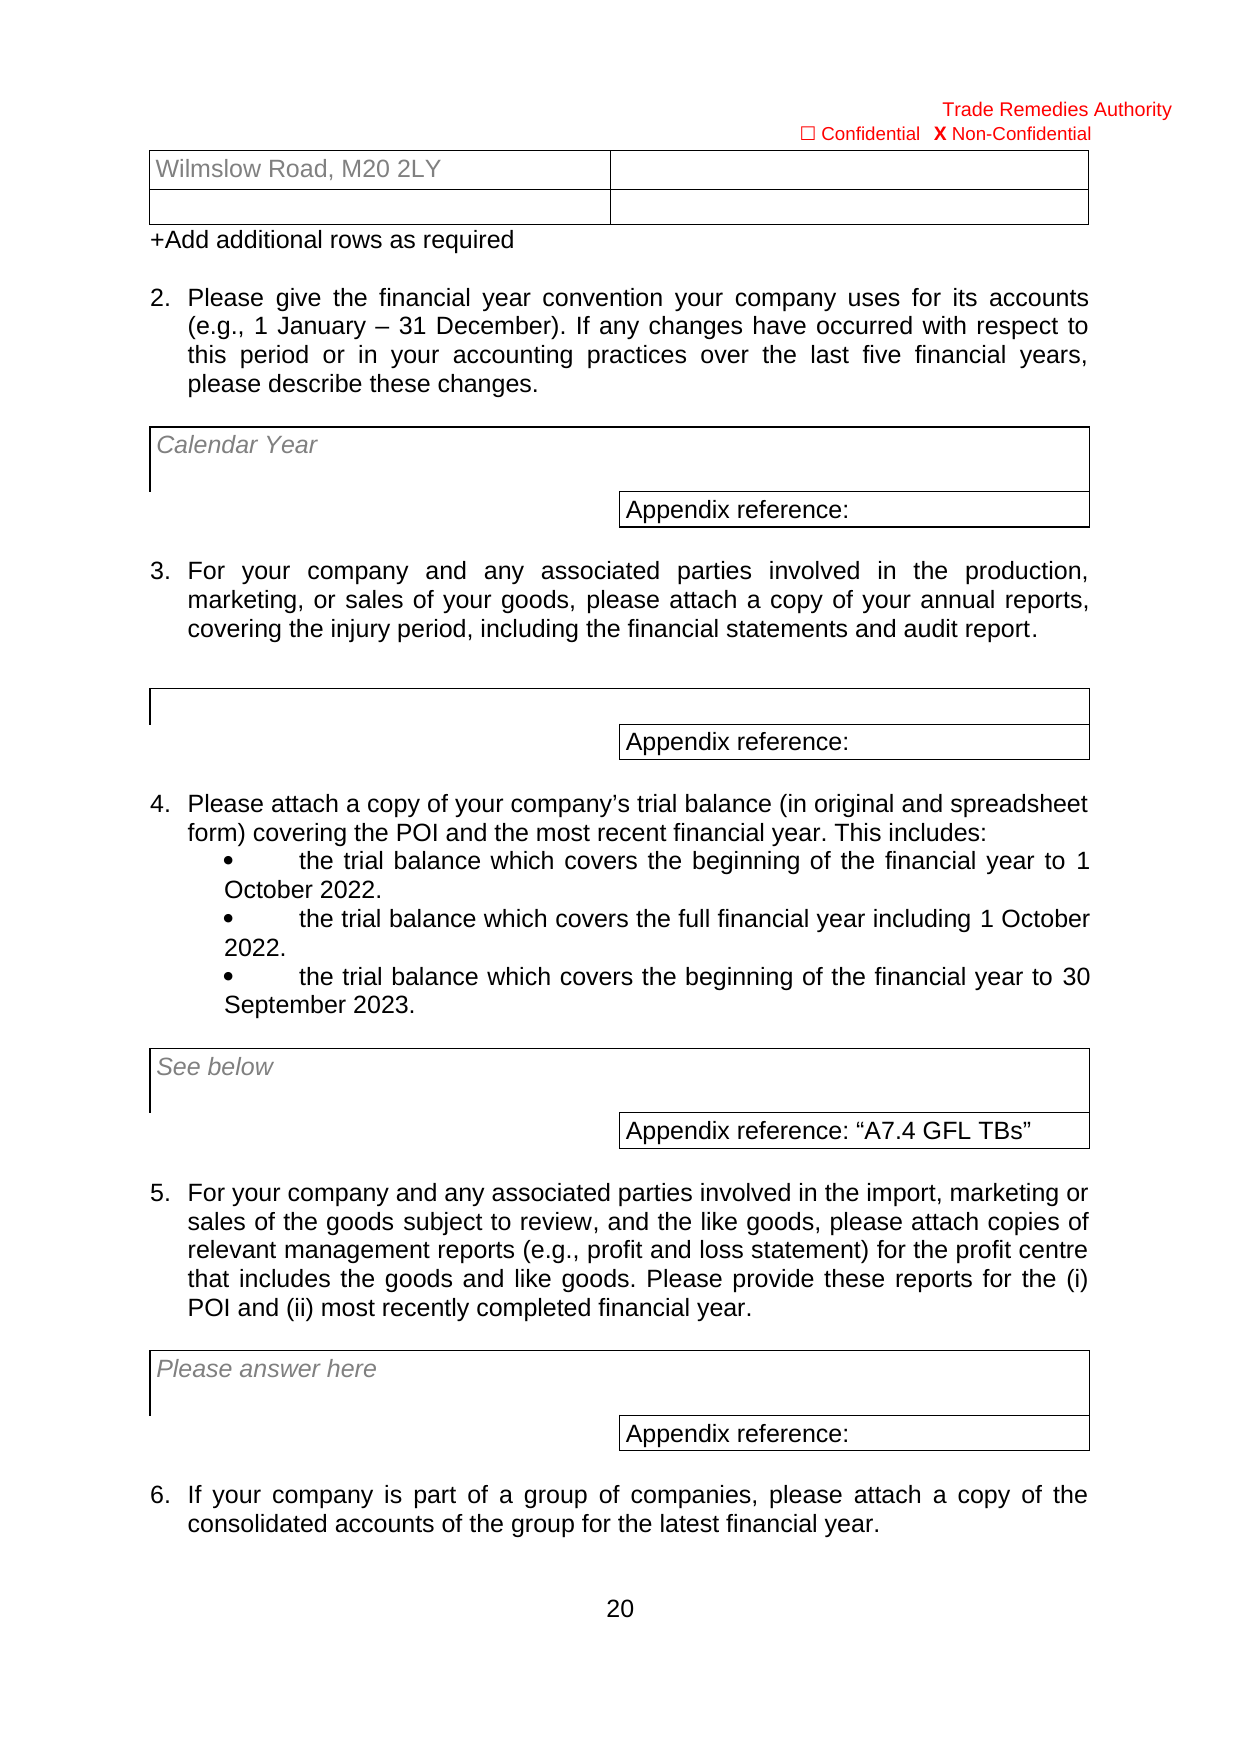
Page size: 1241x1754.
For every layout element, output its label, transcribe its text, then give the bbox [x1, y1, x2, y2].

table_header [151, 689, 1089, 723]
list If your company is part of a group of companies, please attach a copy of the consolidated accounts of the group for the latest financial year. [150, 1480, 1090, 1537]
text +Add additional rows as required [150, 225, 1090, 254]
list the trial balance which covers the beginning of the financial year to 1 October 2022. [224, 846, 1090, 904]
table_cell [150, 1416, 619, 1450]
table_cell [611, 151, 1088, 188]
list the trial balance which covers the full financial year including 1 October 2022. [224, 904, 1090, 962]
list Please give the financial year convention your company uses for its accounts (e.g., 1 January – 31 December). If any changes have occurred with respect to this period or in your accounting practices over the last five financial years, please describe these changes. [150, 283, 1090, 398]
table_cell [611, 190, 1088, 224]
table_cell Appendix reference: [620, 725, 1089, 759]
table_cell [150, 725, 619, 759]
table_cell Appendix reference: [620, 492, 1089, 526]
list the trial balance which covers the beginning of the financial year to 30 September 2023. [224, 962, 1090, 1019]
table_header Calendar Year [151, 428, 1089, 491]
list For your company and any associated parties involved in the production, marketing, or sales of your goods, please attach a copy of your annual reports, covering the injury period, including the financial statements and audit report. [150, 556, 1090, 642]
table_cell [150, 190, 610, 224]
table_cell Appendix reference: “A7.4 GFL TBs” [620, 1113, 1089, 1148]
table_cell Wilmslow Road, M20 2LY [150, 151, 610, 188]
table_header Please answer here [151, 1351, 1089, 1414]
list Please attach a copy of your company’s trial balance (in original and spreadsheet form) covering the POI and the most recent financial year. This includes: [150, 789, 1090, 846]
table_cell [150, 1113, 619, 1148]
table_cell Appendix reference: [620, 1416, 1089, 1450]
table_cell [150, 492, 619, 526]
table_header See below [151, 1049, 1089, 1112]
list For your company and any associated parties involved in the import, marketing or sales of the goods subject to review, and the like goods, please attach copies of relevant management reports (e.g., profit and loss statement) for the profit centre that includes the goods and like goods. Please provide these reports for the (i) POI and (ii) most recently completed financial year. [150, 1178, 1090, 1321]
